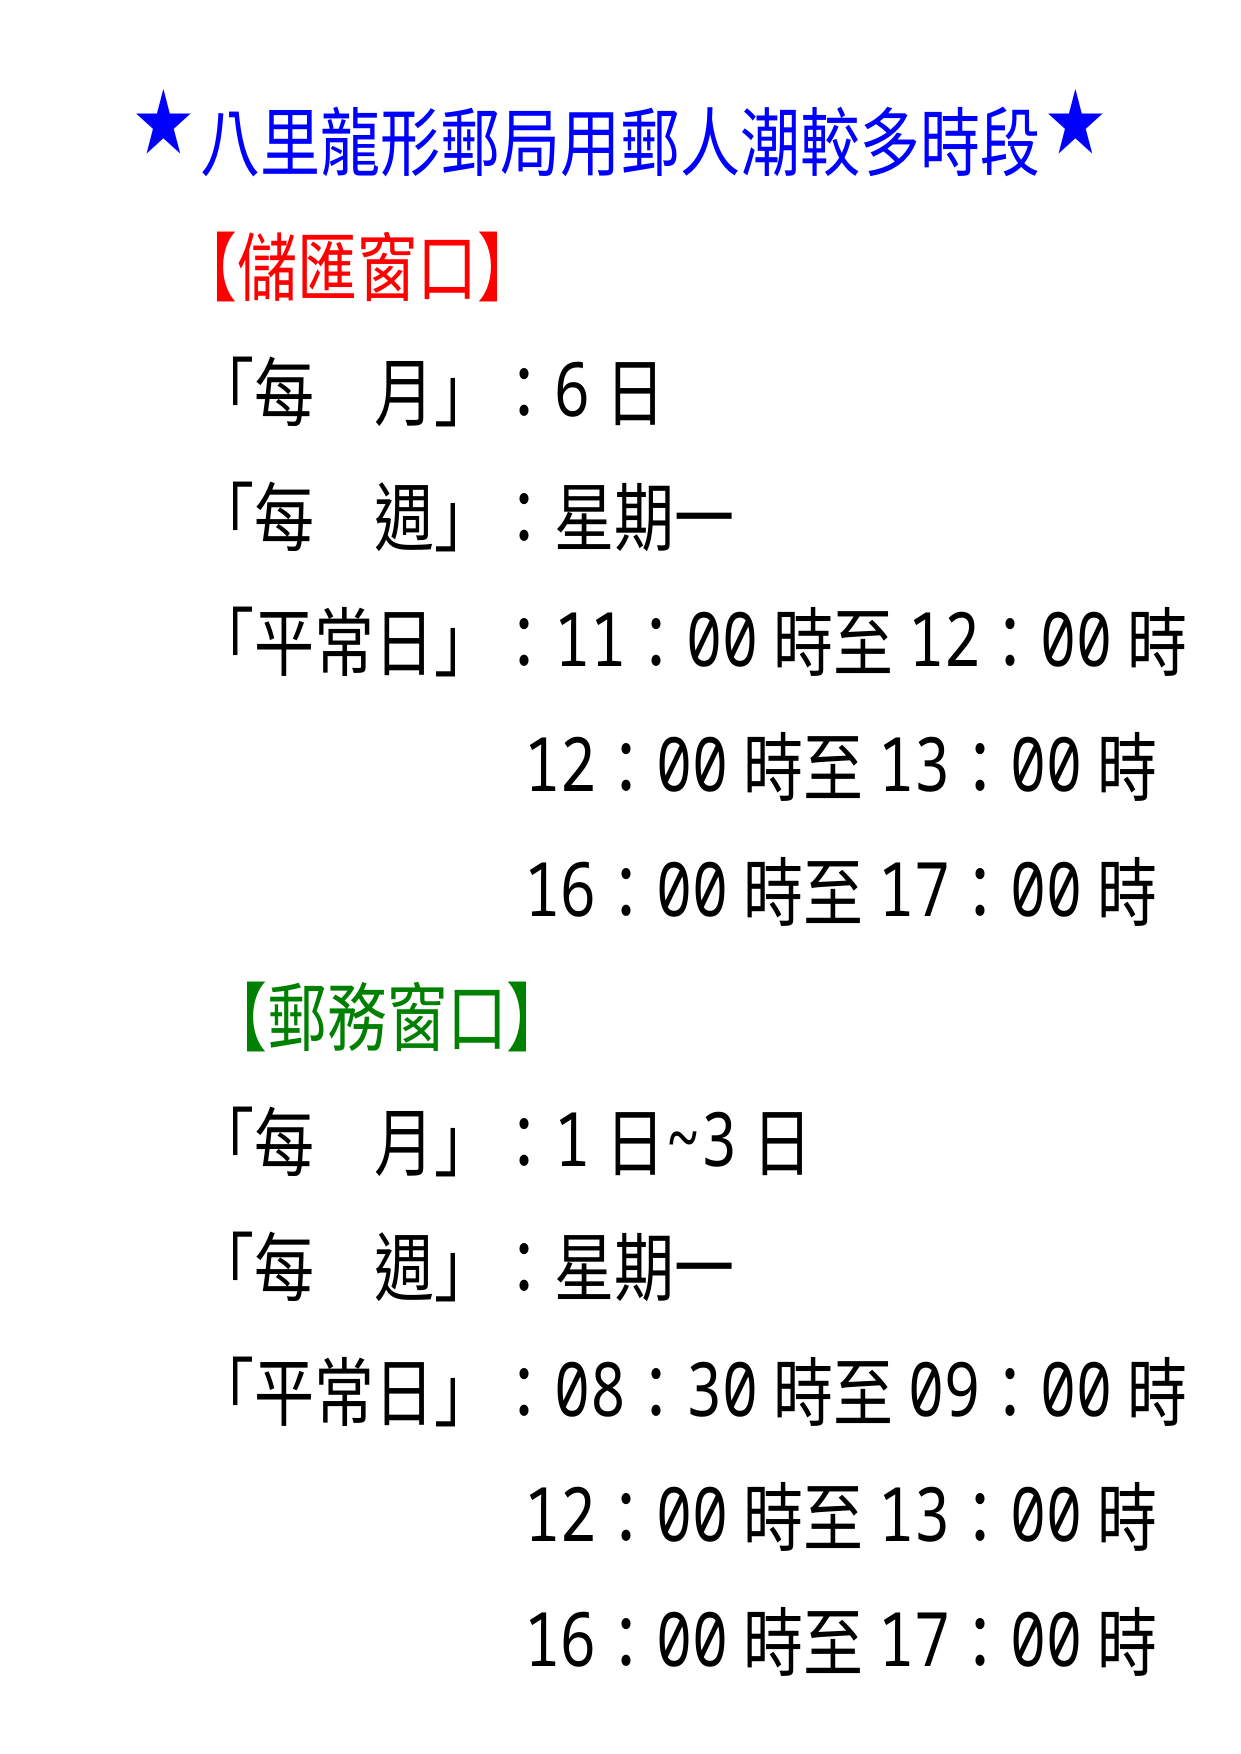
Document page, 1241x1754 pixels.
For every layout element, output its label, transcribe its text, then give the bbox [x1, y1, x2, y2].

text 「每 週」：星期一 [29, 439, 1211, 564]
text 「每 月」：6日 [29, 314, 1211, 439]
text 【郵務窗口】 [29, 939, 1211, 1064]
text 「每 月」：1日~3日 [29, 1064, 1211, 1189]
text 「每 週」：星期一 [29, 1189, 1211, 1314]
text 12：00時至13：00時 [29, 689, 1211, 814]
text 16：00時至17：00時 [29, 814, 1211, 939]
text 「平常日」：08：30時至09：00時 [29, 1314, 1211, 1439]
text 12：00時至13：00時 [29, 1439, 1211, 1564]
text 16：00時至17：00時 [29, 1564, 1211, 1689]
text 八里龍形郵局用郵人潮較多時段 [29, 64, 1211, 189]
text 【儲匯窗口】 [29, 189, 1211, 314]
text 「平常日」：11：00時至12：00時 [29, 564, 1211, 689]
